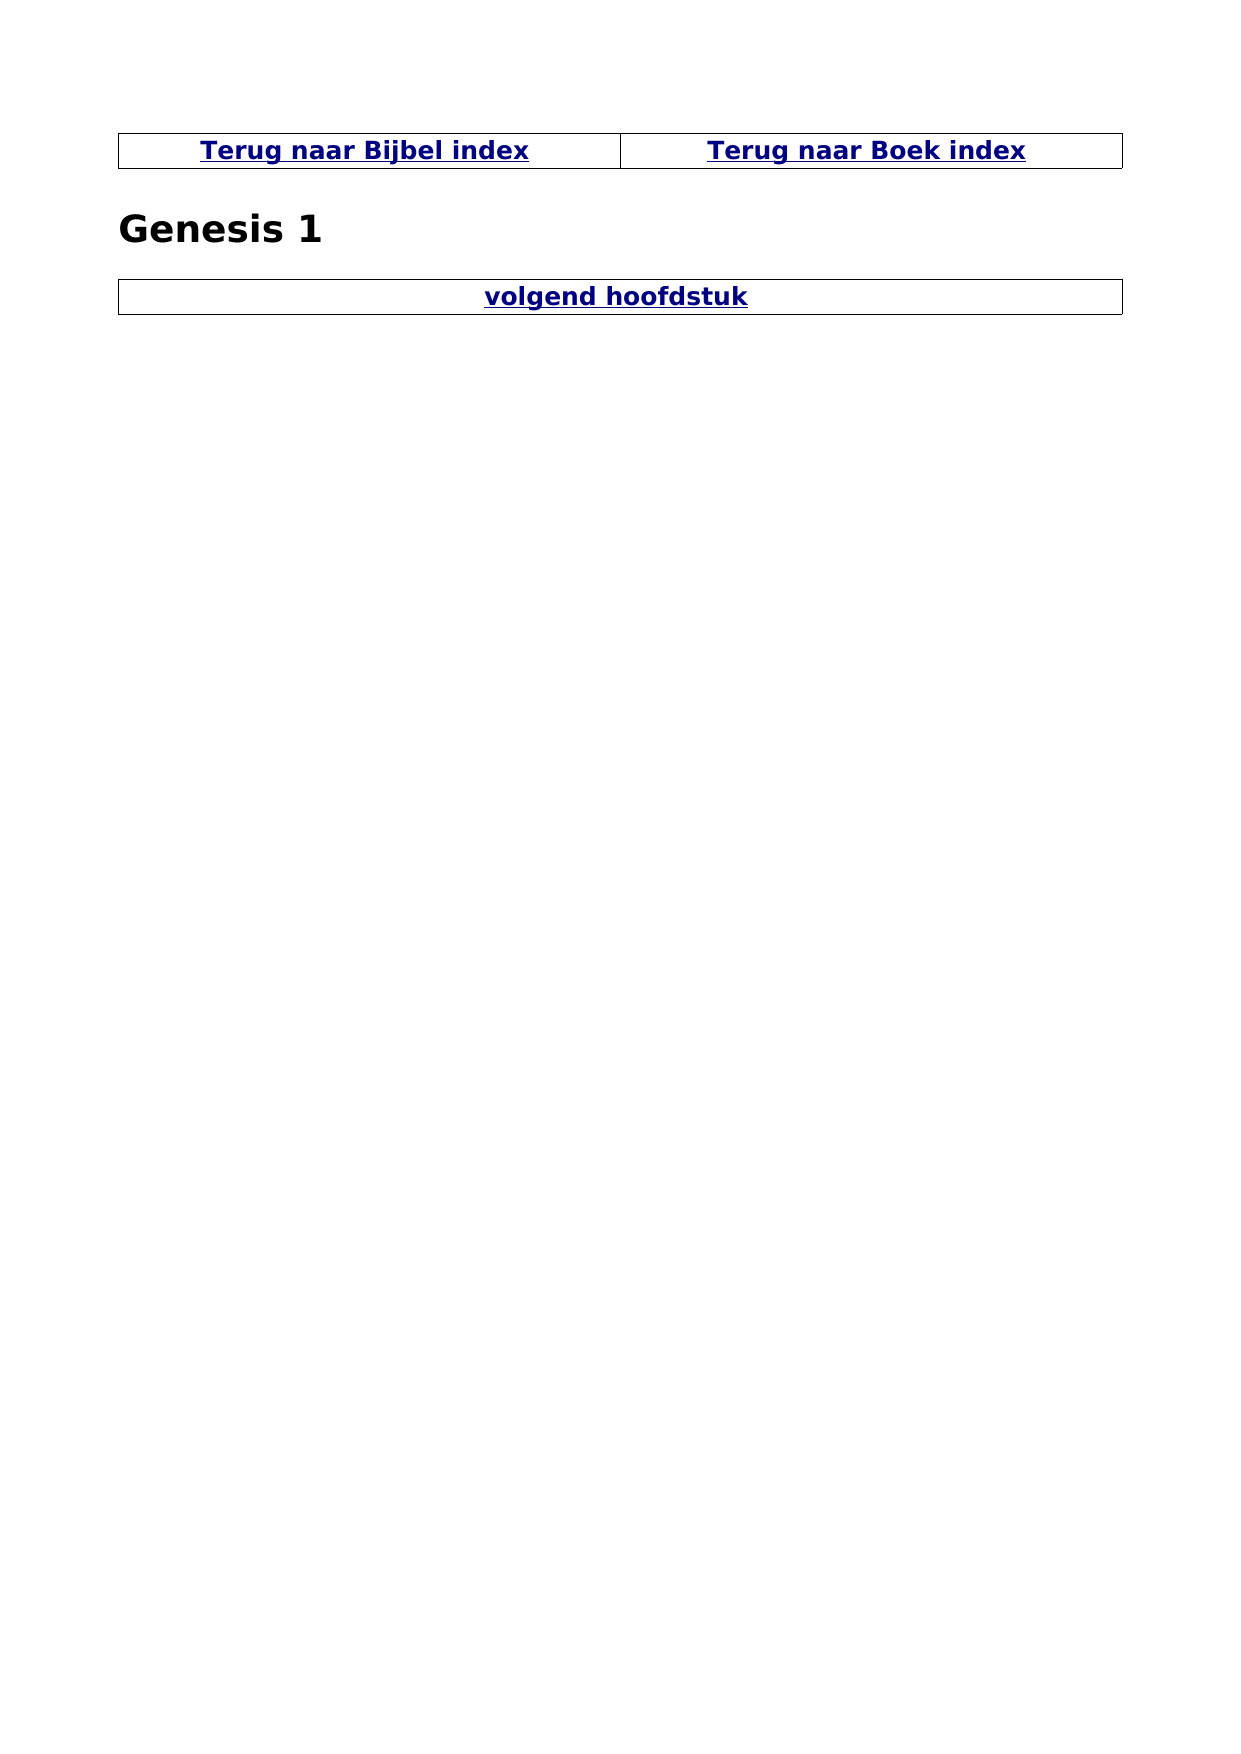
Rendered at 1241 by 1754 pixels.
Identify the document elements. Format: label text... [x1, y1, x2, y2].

table_header volgend hoofdstuk [119, 280, 1122, 314]
table_header Terug naar Bijbel index [119, 134, 620, 168]
subtitle Genesis 1 [118, 208, 1122, 252]
table_header Terug naar Boek index [621, 134, 1122, 168]
